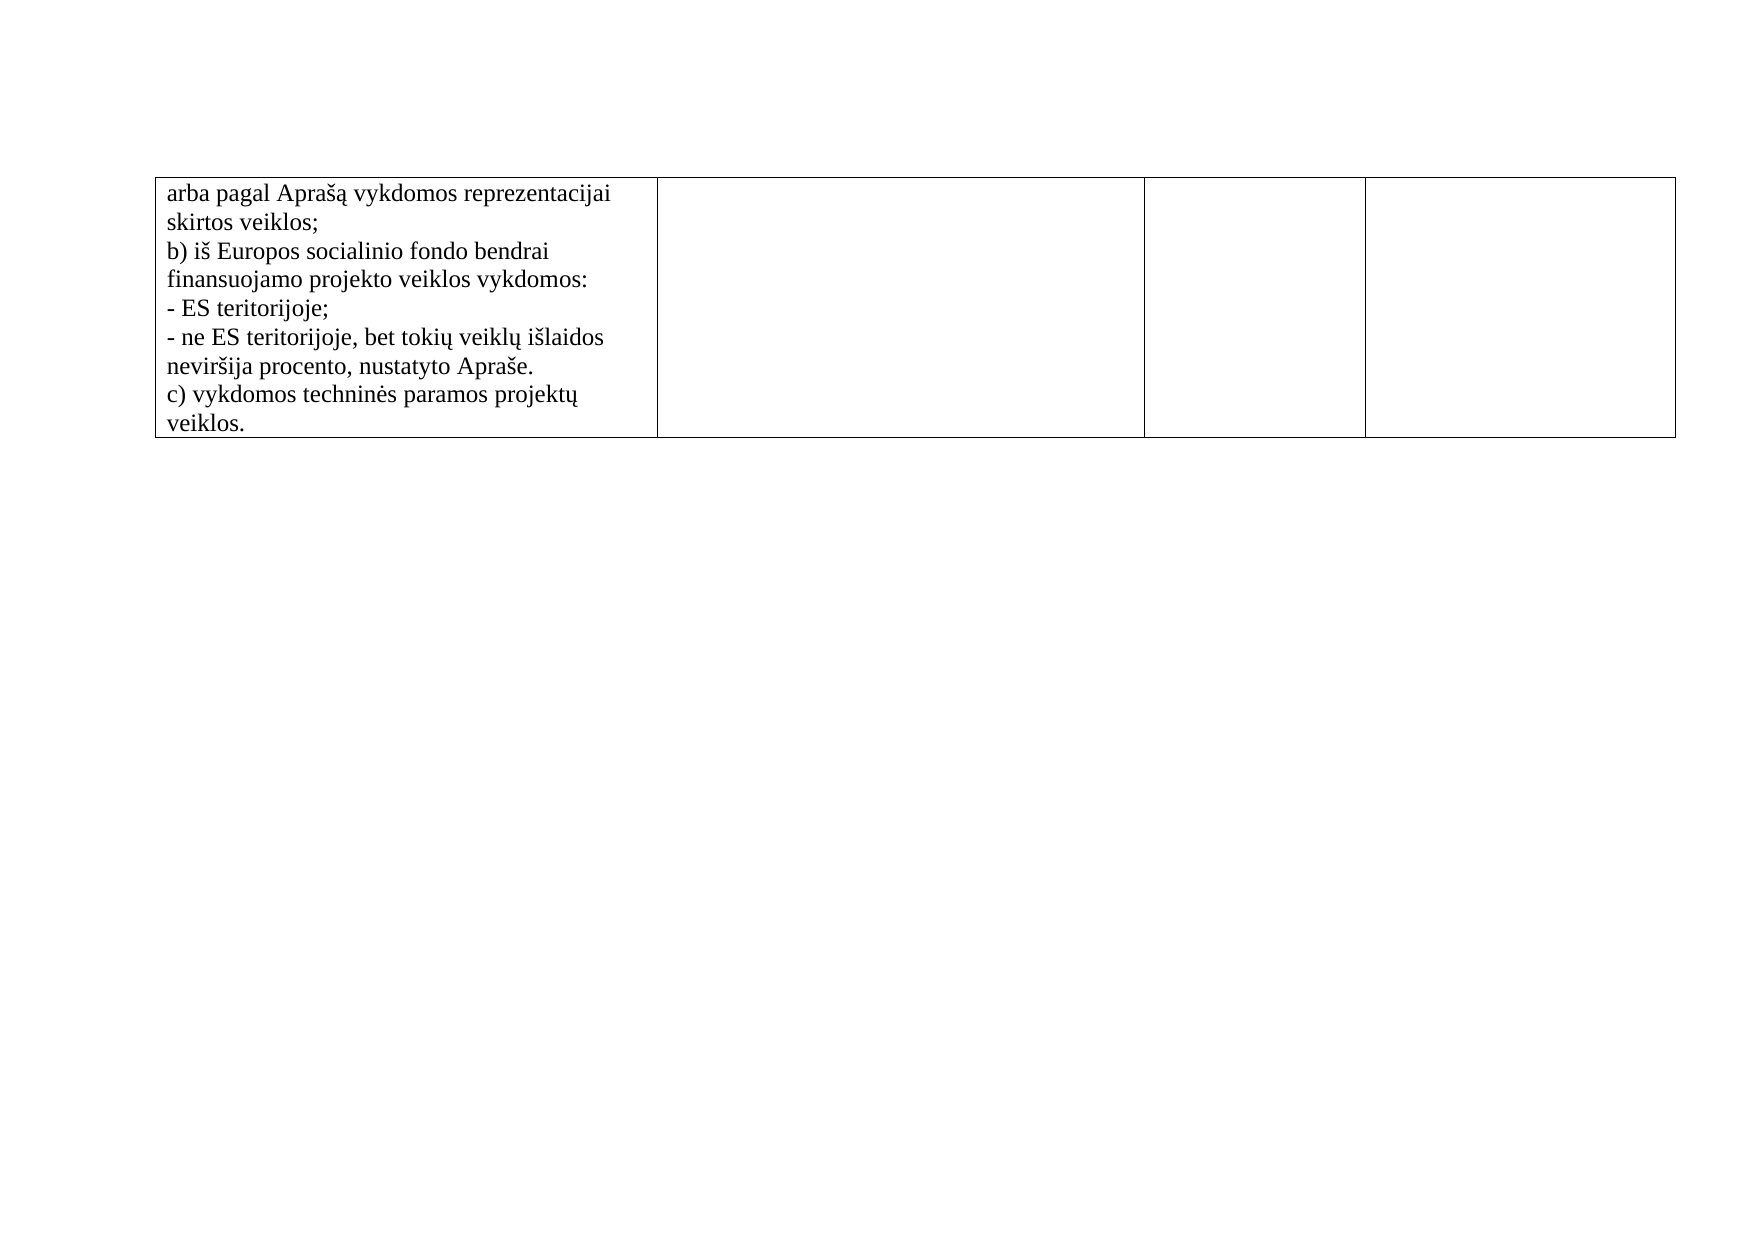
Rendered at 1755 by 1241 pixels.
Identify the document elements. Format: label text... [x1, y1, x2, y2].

table_cell [1366, 178, 1675, 437]
table_cell [1145, 178, 1365, 437]
table_cell [658, 178, 1144, 437]
table_cell arba pagal Aprašą vykdomos reprezentacijai skirtos veiklos; b) iš Europos socialinio fondo bendrai finansuojamo projekto veiklos vykdomos: - ES teritorijoje; - ne ES teritorijoje, bet tokių veiklų išlaidos neviršija procento, nustatyto Apraše. c) vykdomos techninės paramos projektų veiklos. [156, 178, 657, 437]
